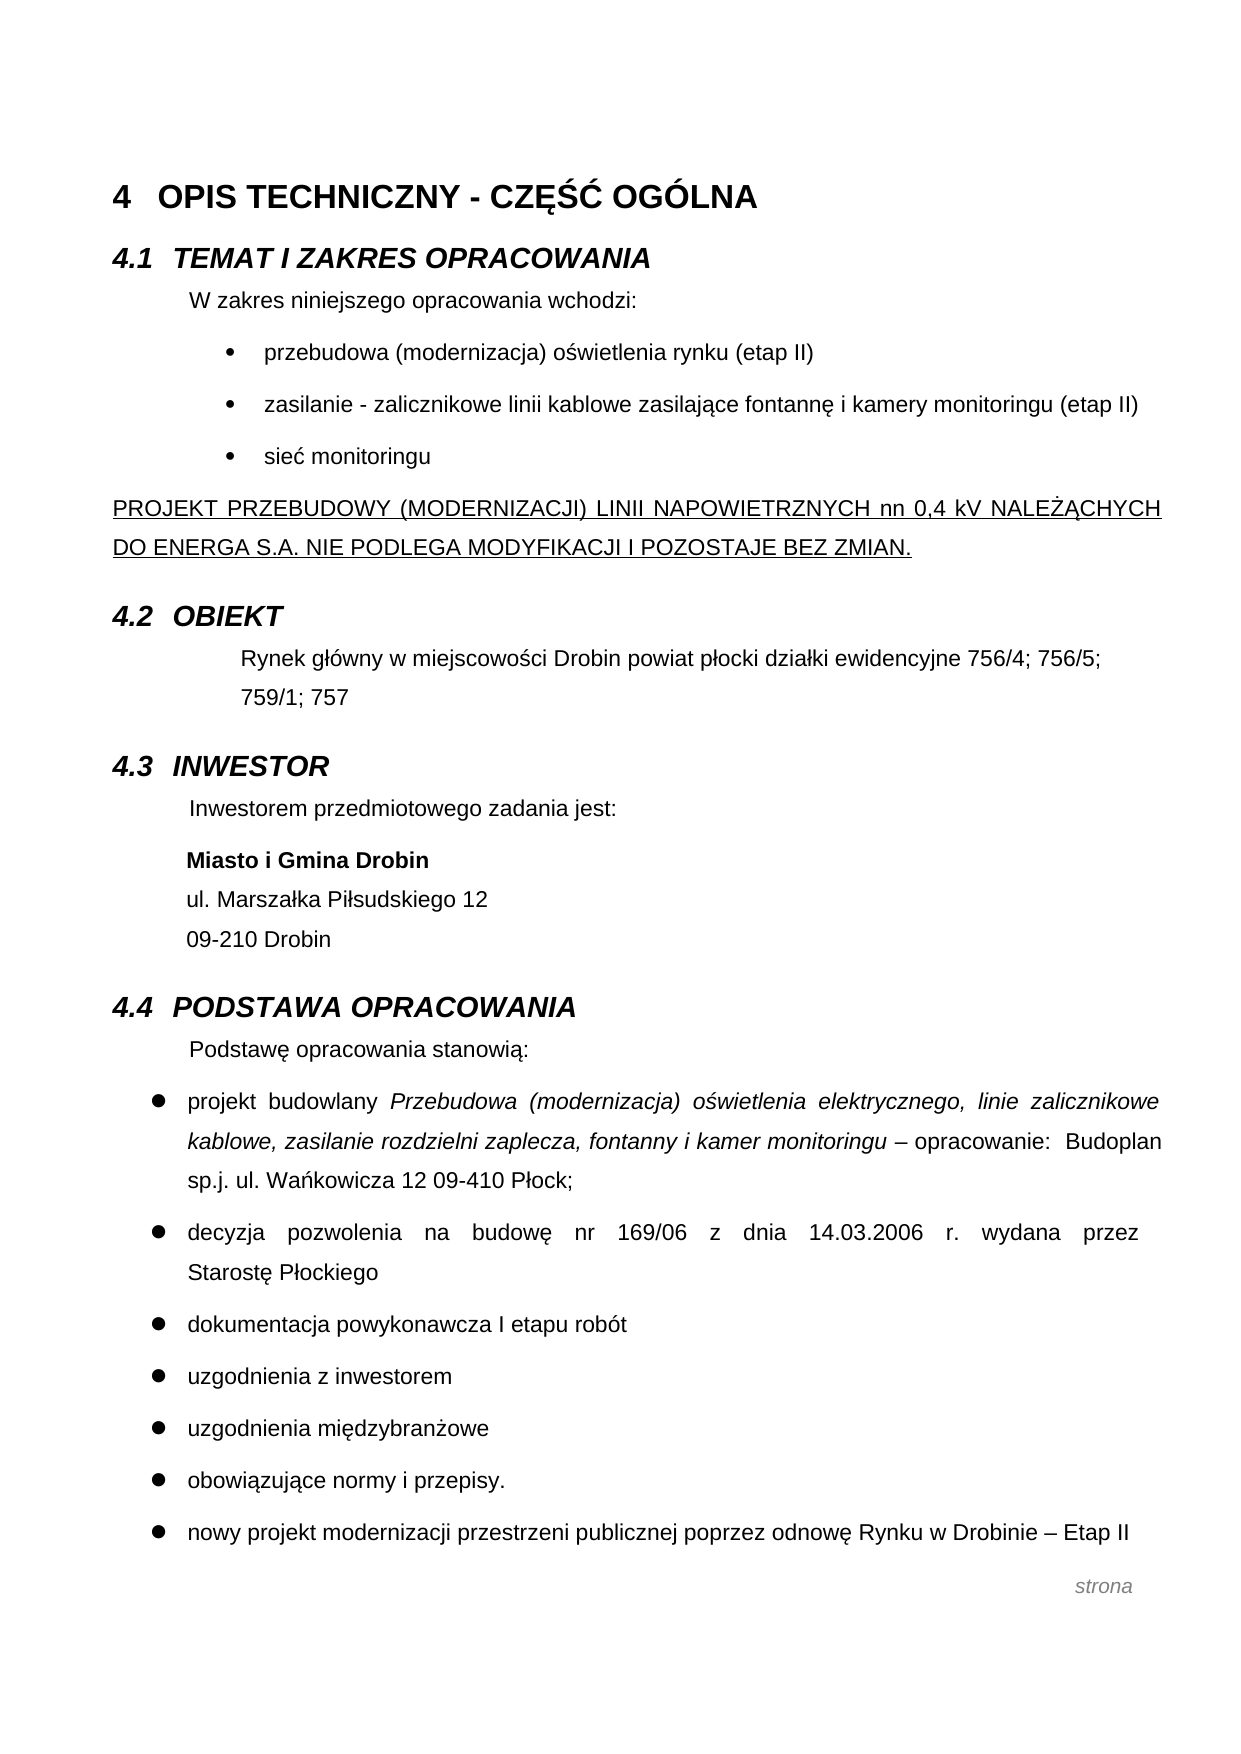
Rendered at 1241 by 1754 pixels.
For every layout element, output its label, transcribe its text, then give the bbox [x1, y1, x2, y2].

list obowiązujące normy i przepisy. [150, 1467, 1162, 1493]
list nowy projekt modernizacji przestrzeni publicznej poprzez odnowę Rynku w Drobinie – Etap II [150, 1519, 1162, 1545]
list sieć monitoringu [226, 443, 1162, 469]
subtitle Inwestor [112, 749, 1162, 782]
text Podstawę opracowania stanowią: [189, 1036, 1162, 1063]
list decyzja pozwolenia na budowę nr 169/06 z dnia 14.03.2006 r. wydana przez Starostę Płockiego [150, 1219, 1162, 1285]
text ul. Marszałka Piłsudskiego 12 [112, 886, 1162, 913]
list przebudowa (modernizacja) oświetlenia rynku (etap II) [226, 339, 1162, 365]
subtitle Temat i zakres opracowania [112, 241, 1162, 274]
list uzgodnienia z inwestorem [150, 1363, 1162, 1389]
text Inwestorem przedmiotowego zadania jest: [189, 795, 1162, 821]
text Rynek główny w miejscowości Drobin powiat płocki działki ewidencyjne 756/4; 756/5; 759/1; 757 [240, 645, 1162, 711]
subtitle Podstawa opracowania [112, 990, 1162, 1024]
list DO ENERGA S.A. NIE PODLEGA MODYFIKACJI I POZOSTAJE BEZ ZMIAN. [112, 519, 1162, 561]
text Miasto i Gmina Drobin [112, 847, 1162, 873]
list zasilanie - zalicznikowe linii kablowe zasilające fontannę i kamery monitoringu (etap II) [226, 391, 1162, 417]
text 09-210 Drobin [112, 926, 1162, 952]
subtitle OPIS TECHNICZNY - CZĘŚĆ OGÓLNA [112, 177, 1162, 216]
list PROJEKT PRZEBUDOWY (MODERNIZACJI) LINII NAPOWIETRZNYCH nn 0,4 kV NALEŻĄCHYCH [112, 495, 1162, 518]
list uzgodnienia międzybranżowe [150, 1415, 1162, 1441]
text W zakres niniejszego opracowania wchodzi: [189, 287, 1162, 313]
subtitle OBIEKT [112, 599, 1162, 632]
list dokumentacja powykonawcza I etapu robót [150, 1311, 1162, 1337]
list projekt budowlany Przebudowa (modernizacja) oświetlenia elektrycznego, linie zalicznikowe kablowe, zasilanie rozdzielni zaplecza, fontanny i kamer monitoringu – opracowanie: Budoplan sp.j. ul. Wańkowicza 12 09-410 Płock; [150, 1088, 1162, 1194]
